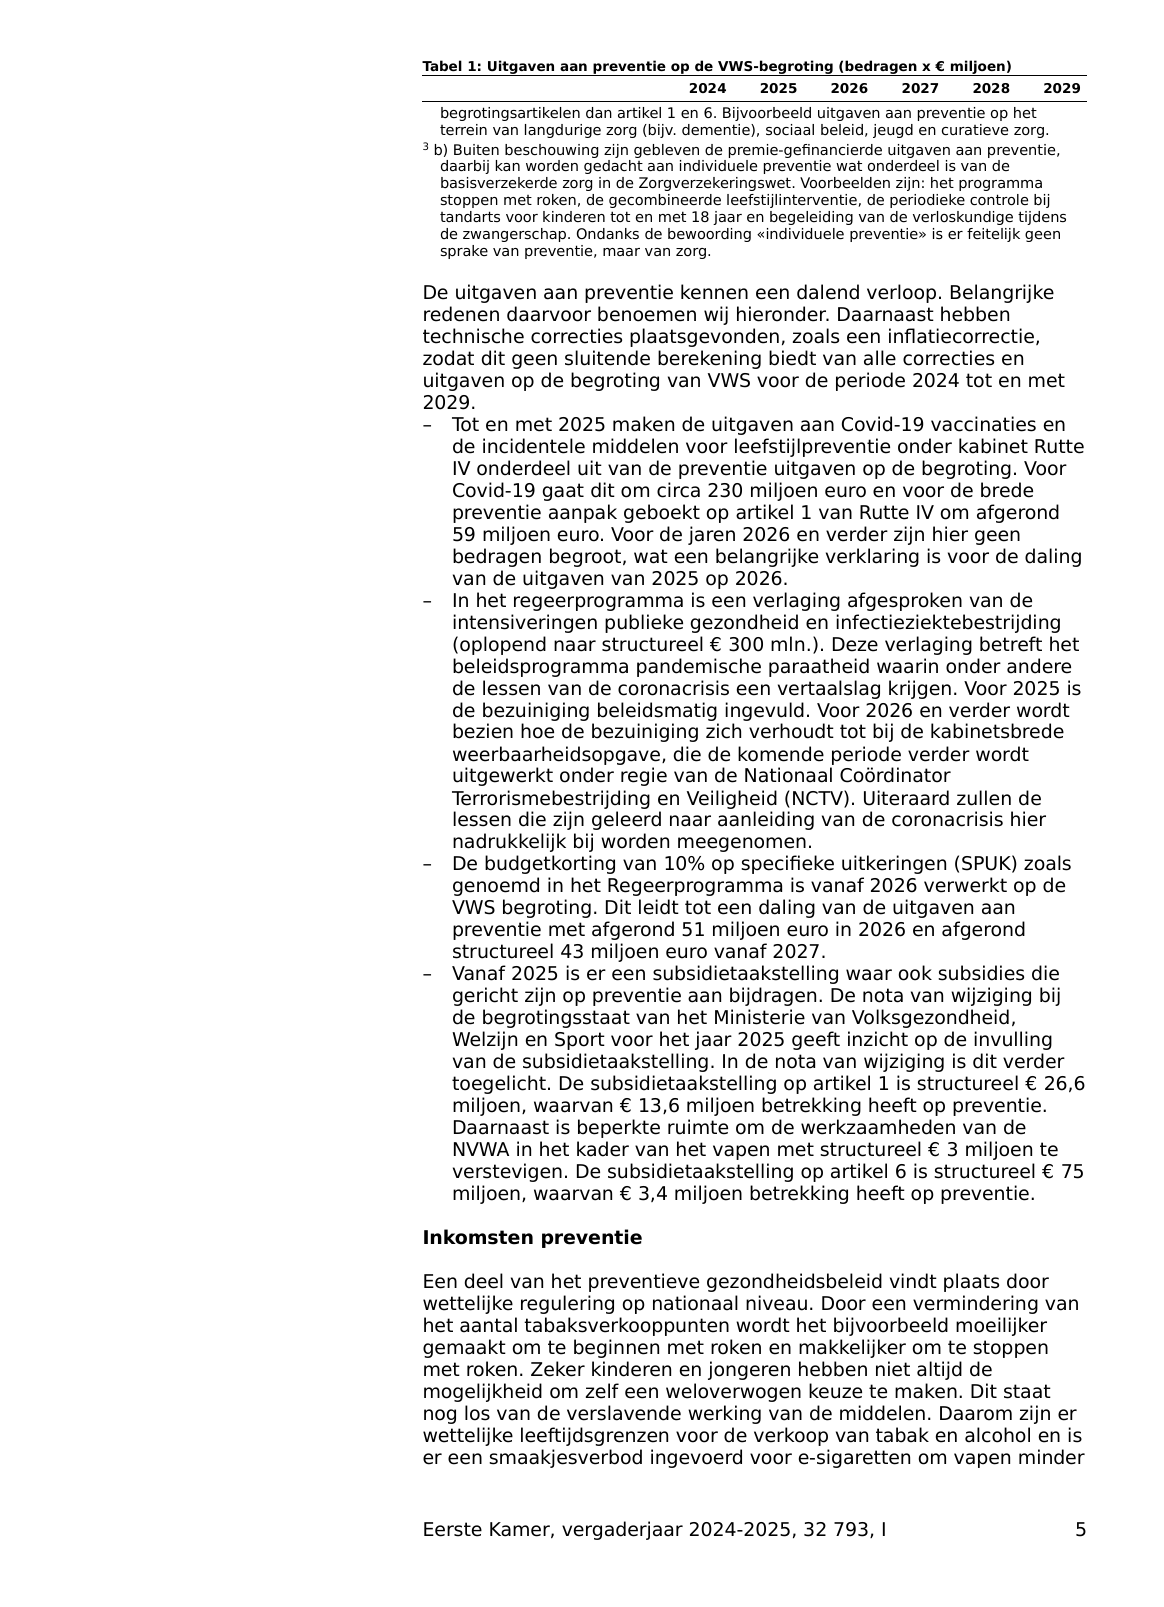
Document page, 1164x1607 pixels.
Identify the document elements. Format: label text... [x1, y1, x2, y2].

table_cell 2029 [1016, 76, 1087, 101]
text De uitgaven aan preventie kennen een dalend verloop. Belangrijke redenen daarvoor benoemen wij hieronder. Daarnaast hebben technische correcties plaatsgevonden, zoals een inflatiecorrectie, zodat dit geen sluitende berekening biedt van alle correcties en uitgaven op de begroting van VWS voor de periode 2024 tot en met 2029. [422, 282, 1087, 414]
table_cell begrotingsartikelen dan artikel 1 en 6. Bijvoorbeeld uitgaven aan preventie op het terrein van langdurige zorg (bijv. dementie), sociaal beleid, jeugd en curatieve zorg. 3 b) Buiten beschouwing zijn gebleven de premie-gefinancierde uitgaven aan preventie, daarbij kan worden gedacht aan individuele preventie wat onderdeel is van de basisverzekerde zorg in de Zorgverzekeringswet. Voorbeelden zijn: het programma stoppen met roken, de gecombineerde leefstijlinterventie, de periodieke controle bij tandarts voor kinderen tot en met 18 jaar en begeleiding van de verloskundige tijdens de zwangerschap. Ondanks de bewoording «individuele preventie» is er feitelijk geen sprake van preventie, maar van zorg. [422, 102, 1087, 260]
table_cell 2026 [803, 76, 874, 101]
text – Vanaf 2025 is er een subsidietaakstelling waar ook subsidies die gericht zijn op preventie aan bijdragen. De nota van wijziging bij de begrotingsstaat van het Ministerie van Volksgezondheid, Welzijn en Sport voor het jaar 2025 geeft inzicht op de invulling van de subsidietaakstelling. In de nota van wijziging is dit verder toegelicht. De subsidietaakstelling op artikel 1 is structureel € 26,6 miljoen, waarvan € 13,6 miljoen betrekking heeft op preventie. Daarnaast is beperkte ruimte om de werkzaamheden van de NVWA in het kader van het vapen met structureel € 3 miljoen te verstevigen. De subsidietaakstelling op artikel 6 is structureel € 75 miljoen, waarvan € 3,4 miljoen betrekking heeft op preventie. [422, 963, 1087, 1205]
text Een deel van het preventieve gezondheidsbeleid vindt plaats door wettelijke regulering op nationaal niveau. Door een vermindering van het aantal tabaksverkooppunten wordt het bijvoorbeeld moeilijker gemaakt om te beginnen met roken en makkelijker om te stoppen met roken. Zeker kinderen en jongeren hebben niet altijd de mogelijkheid om zelf een weloverwogen keuze te maken. Dit staat nog los van de verslavende werking van de middelen. Daarom zijn er wettelijke leeftijdsgrenzen voor de verkoop van tabak en alcohol en is er een smaakjesverbod ingevoerd voor e-sigaretten om vapen minder [422, 1271, 1087, 1469]
text – Tot en met 2025 maken de uitgaven aan Covid-19 vaccinaties en de incidentele middelen voor leefstijlpreventie onder kabinet Rutte IV onderdeel uit van de preventie uitgaven op de begroting. Voor Covid-19 gaat dit om circa 230 miljoen euro en voor de brede preventie aanpak geboekt op artikel 1 van Rutte IV om afgerond 59 miljoen euro. Voor de jaren 2026 en verder zijn hier geen bedragen begroot, wat een belangrijke verklaring is voor de daling van de uitgaven van 2025 op 2026. [422, 414, 1087, 589]
table_header Tabel 1: Uitgaven aan preventie op de VWS-begroting (bedragen x € miljoen) [422, 59, 1087, 75]
text – De budgetkorting van 10% op specifieke uitkeringen (SPUK) zoals genoemd in het Regeerprogramma is vanaf 2026 verwerkt op de VWS begroting. Dit leidt tot een daling van de uitgaven aan preventie met afgerond 51 miljoen euro in 2026 en afgerond structureel 43 miljoen euro vanaf 2027. [422, 853, 1087, 963]
subtitle Inkomsten preventie [422, 1227, 1087, 1249]
table_cell [422, 76, 661, 101]
table_cell 2027 [874, 76, 945, 101]
table_cell 2024 [661, 76, 732, 101]
table_cell 2028 [945, 76, 1016, 101]
text – In het regeerprogramma is een verlaging afgesproken van de intensiveringen publieke gezondheid en infectieziektebestrijding (oplopend naar structureel € 300 mln.). Deze verlaging betreft het beleidsprogramma pandemische paraatheid waarin onder andere de lessen van de coronacrisis een vertaalslag krijgen. Voor 2025 is de bezuiniging beleidsmatig ingevuld. Voor 2026 en verder wordt bezien hoe de bezuiniging zich verhoudt tot bij de kabinetsbrede weerbaarheidsopgave, die de komende periode verder wordt uitgewerkt onder regie van de Nationaal Coördinator Terrorismebestrijding en Veiligheid (NCTV). Uiteraard zullen de lessen die zijn geleerd naar aanleiding van de coronacrisis hier nadrukkelijk bij worden meegenomen. [422, 589, 1087, 853]
table_cell 2025 [732, 76, 803, 101]
